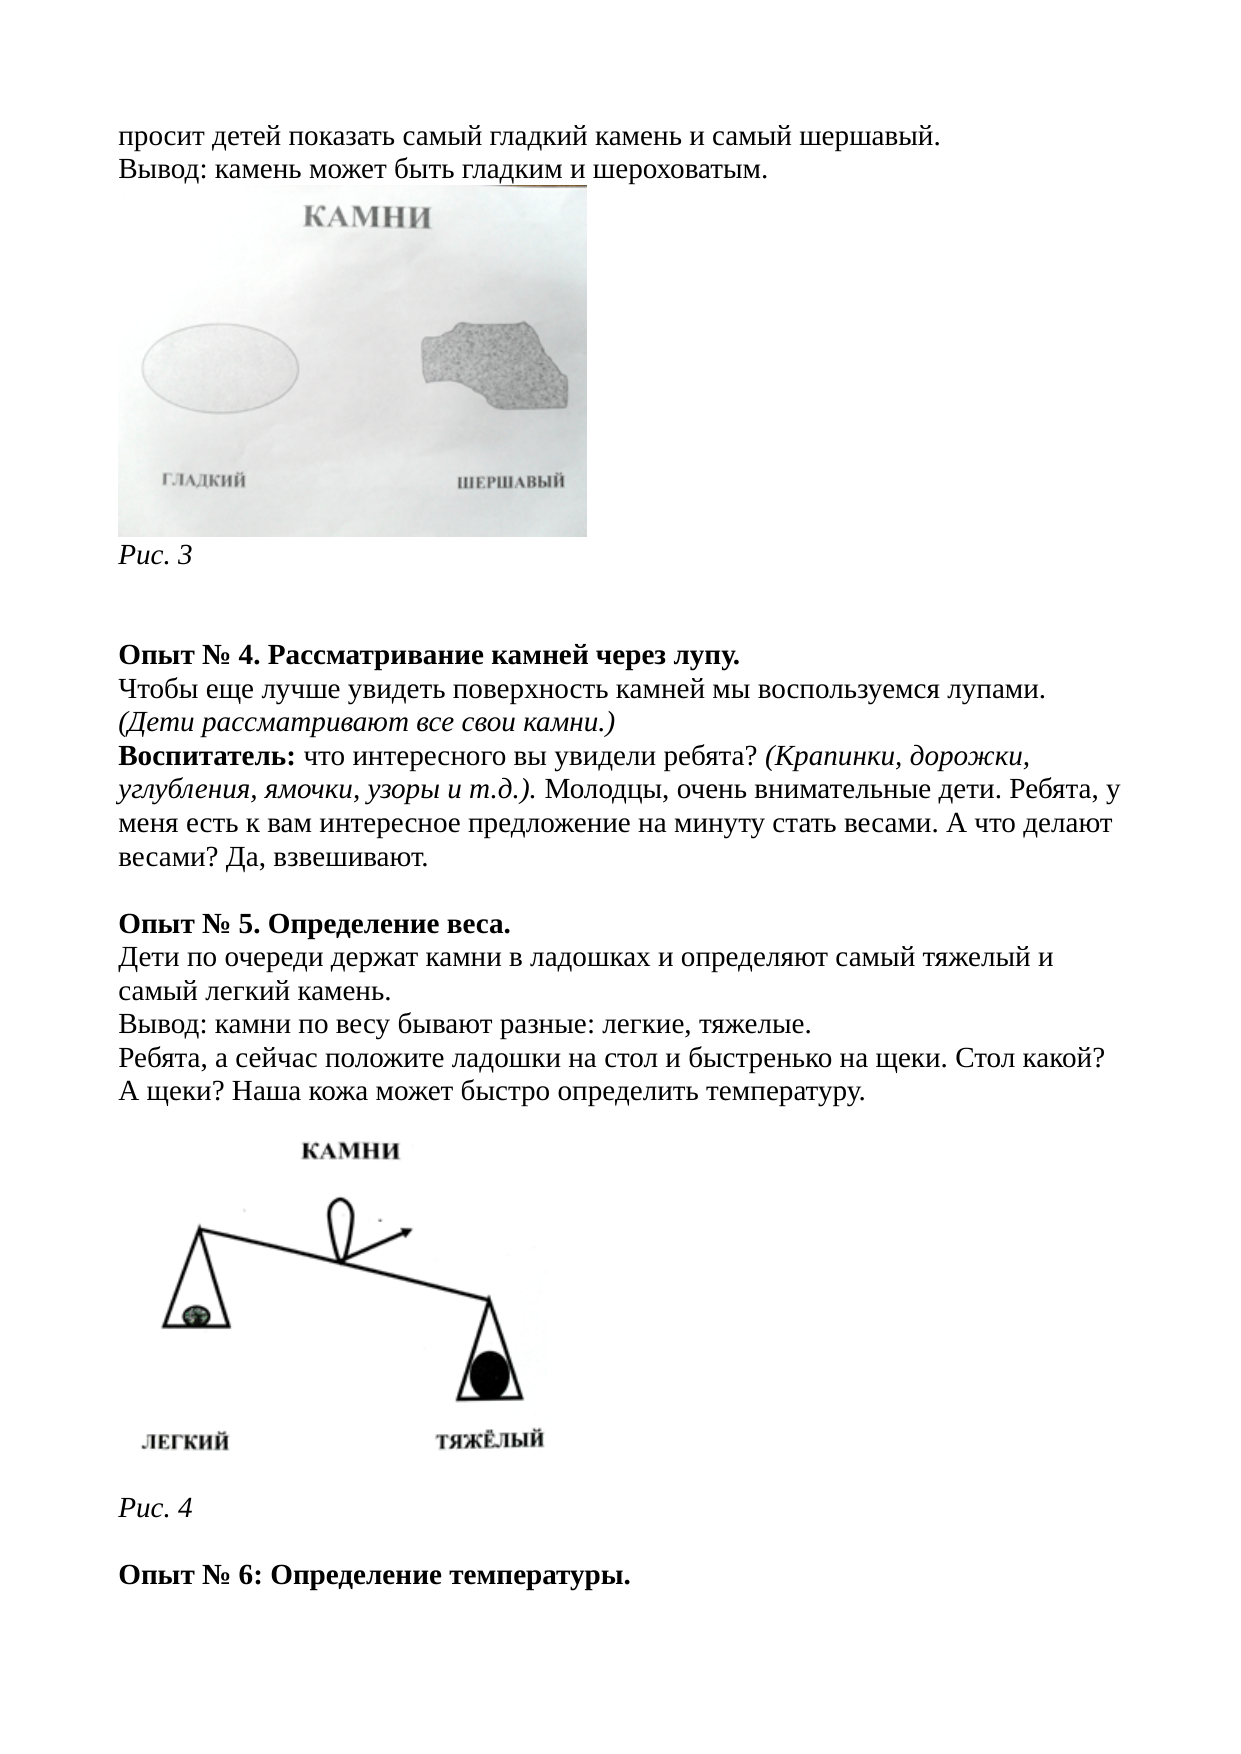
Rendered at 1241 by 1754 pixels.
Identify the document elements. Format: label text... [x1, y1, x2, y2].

picture [125, 1134, 548, 1457]
text Дети по очереди держат камни в ладошках и определяют самый тяжелый и самый легкий камень. Вывод: камни по весу бывают разные: легкие, тяжелые. Ребята, а сейчас положите ладошки на стол и быстренько на щеки. Стол какой? А щеки? Наша кожа может быстро определить температуру. [118, 939, 1122, 1107]
text Опыт № 5. Определение веса. [118, 906, 1122, 939]
text Чтобы еще лучше увидеть поверхность камней мы воспользуемся лупами. [118, 671, 1122, 704]
text просит детей показать самый гладкий камень и самый шершавый. [118, 118, 1122, 152]
picture [118, 185, 587, 537]
text Воспитатель: что интересного вы увидели ребята? (Крапинки, дорожки, углубления, ямочки, узоры и т.д.). Молодцы, очень внимательные дети. Ребята, у меня есть к вам интересное предложение на минуту стать весами. А что делают весами? Да, взвешивают. [118, 738, 1122, 872]
text Рис. 4 [118, 1490, 1122, 1523]
text Опыт № 4. Рассматривание камней через лупу. [118, 637, 1122, 671]
text (Дети рассматривают все свои камни.) [118, 704, 1122, 738]
text Опыт № 6: Определение температуры. [118, 1557, 1122, 1591]
text Вывод: камень может быть гладким и шероховатым. [118, 152, 1122, 185]
text Рис. 3 [118, 185, 1122, 570]
